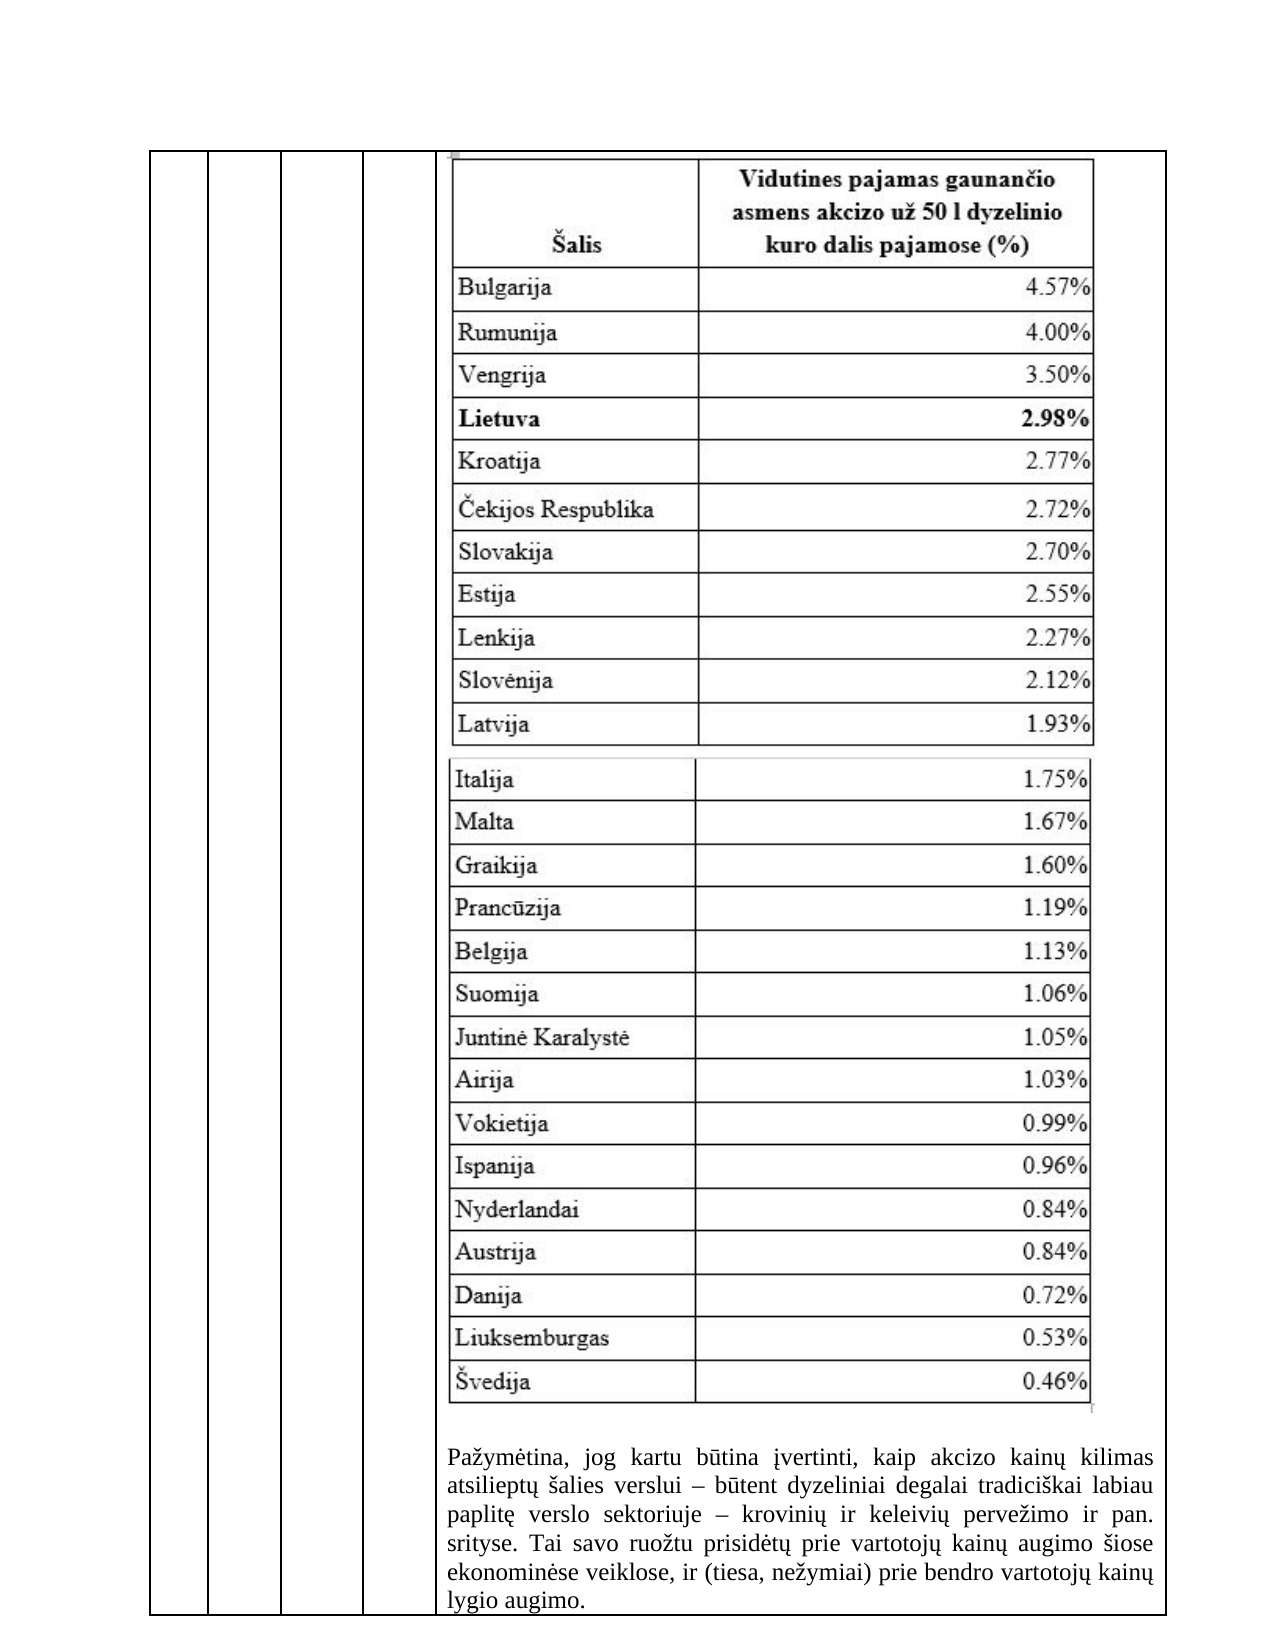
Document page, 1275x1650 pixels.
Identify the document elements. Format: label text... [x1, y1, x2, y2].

table_cell [282, 152, 362, 1614]
table_cell [364, 152, 435, 1614]
table_cell [151, 152, 207, 1614]
table_cell Pažymėtina, jog kartu būtina įvertinti, kaip akcizo kainų kilimas atsilieptų šalies verslui – būtent dyzeliniai degalai tradiciškai labiau paplitę verslo sektoriuje – krovinių ir keleivių pervežimo ir pan. srityse. Tai savo ruožtu prisidėtų prie vartotojų kainų augimo šiose ekonominėse veiklose, ir (tiesa, nežymiai) prie bendro vartotojų kainų lygio augimo. [437, 152, 1165, 1614]
table_cell [209, 152, 280, 1614]
